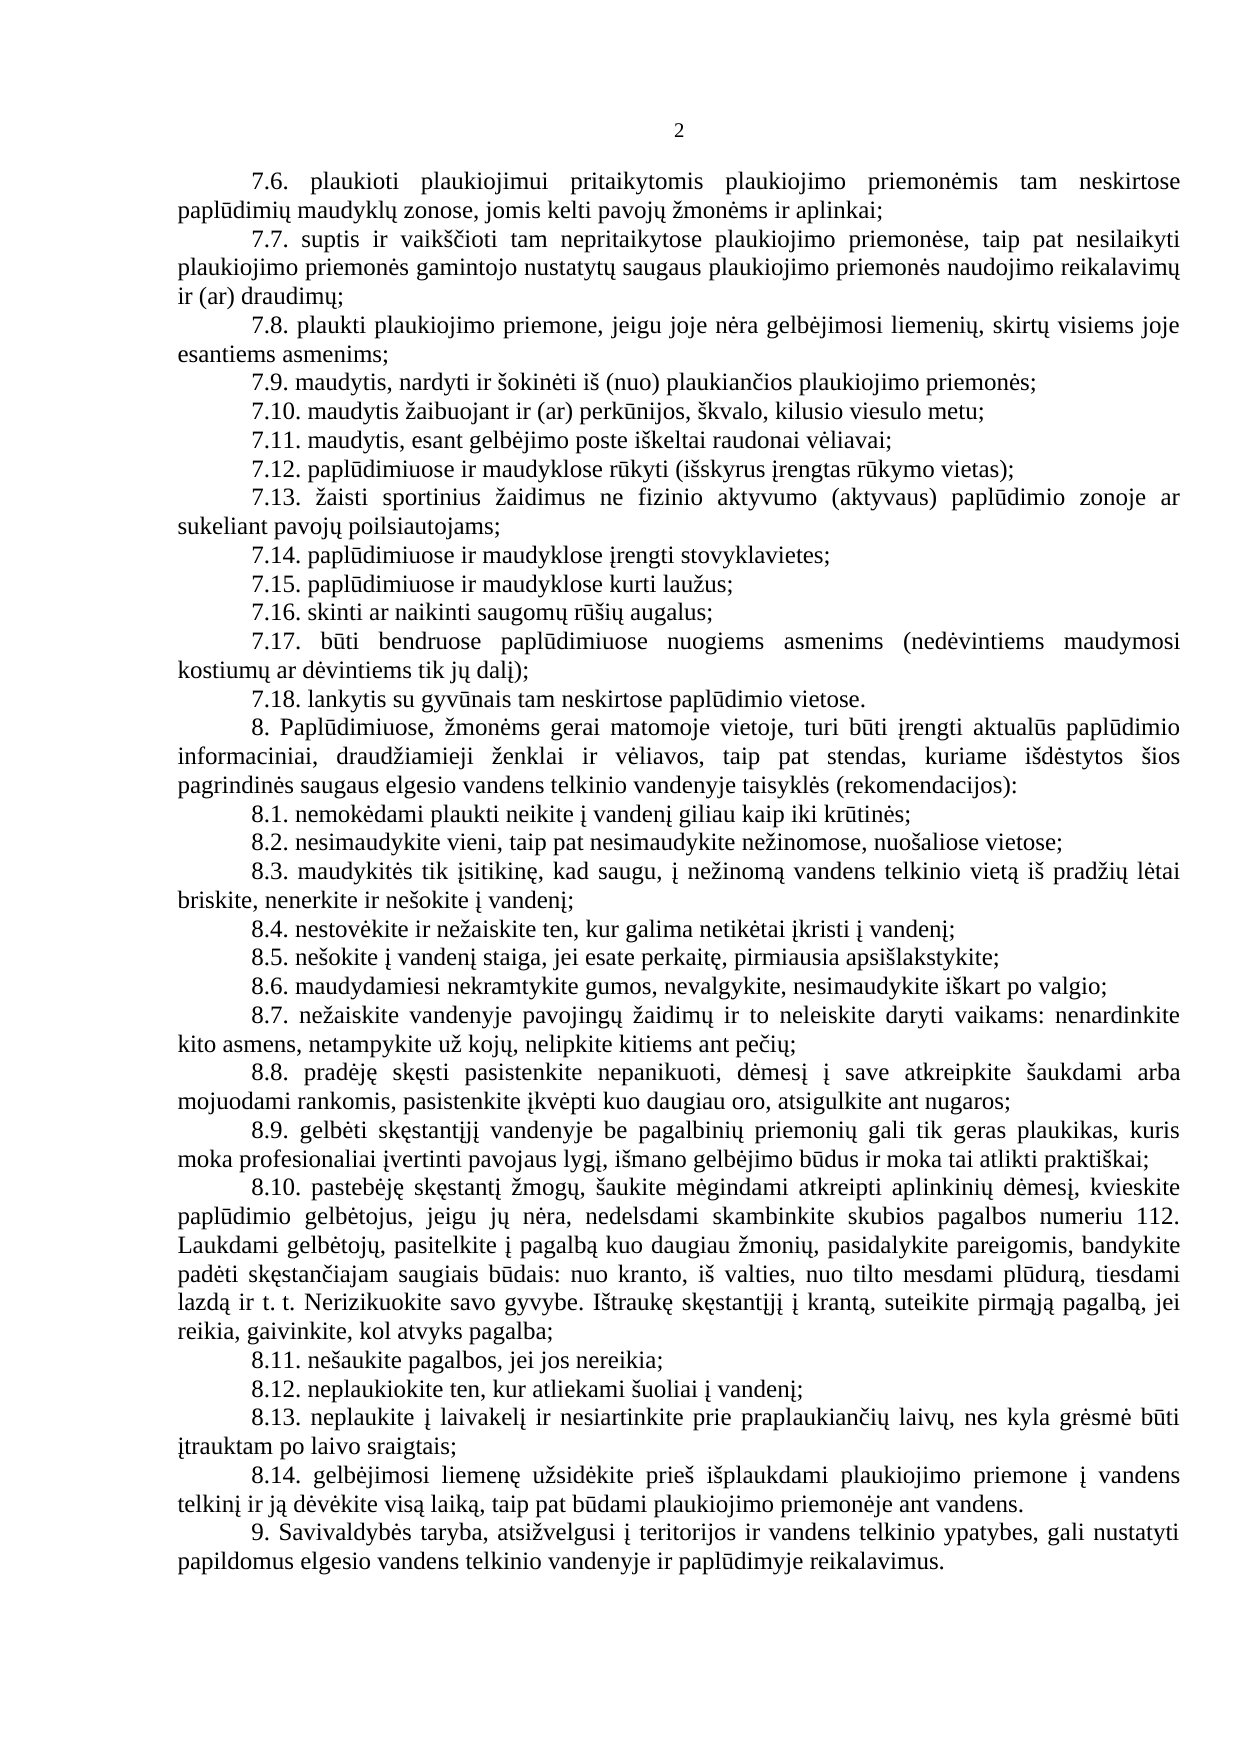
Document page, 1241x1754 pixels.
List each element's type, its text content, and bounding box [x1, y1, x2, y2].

text 8.11. nešaukite pagalbos, jei jos nereikia; [177, 1345, 1181, 1374]
text 8.8. pradėję skęsti pasistenkite nepanikuoti, dėmesį į save atkreipkite šaukdami arba mojuodami rankomis, pasistenkite įkvėpti kuo daugiau oro, atsigulkite ant nugaros; [177, 1057, 1181, 1115]
text 7.12. paplūdimiuose ir maudyklose rūkyti (išskyrus įrengtas rūkymo vietas); [177, 454, 1181, 482]
text 8.1. nemokėdami plaukti neikite į vandenį giliau kaip iki krūtinės; [177, 799, 1181, 827]
text 8.3. maudykitės tik įsitikinę, kad saugu, į nežinomą vandens telkinio vietą iš pradžių lėtai briskite, nenerkite ir nešokite į vandenį; [177, 856, 1181, 914]
text 8.9. gelbėti skęstantįjį vandenyje be pagalbinių priemonių gali tik geras plaukikas, kuris moka profesionaliai įvertinti pavojaus lygį, išmano gelbėjimo būdus ir moka tai atlikti praktiškai; [177, 1115, 1181, 1172]
text 8.14. gelbėjimosi liemenę užsidėkite prieš išplaukdami plaukiojimo priemone į vandens telkinį ir ją dėvėkite visą laiką, taip pat būdami plaukiojimo priemonėje ant vandens. [177, 1460, 1181, 1517]
text 8.2. nesimaudykite vieni, taip pat nesimaudykite nežinomose, nuošaliose vietose; [177, 827, 1181, 856]
text 7.13. žaisti sportinius žaidimus ne fizinio aktyvumo (aktyvaus) paplūdimio zonoje ar sukeliant pavojų poilsiautojams; [177, 482, 1181, 540]
text 7.14. paplūdimiuose ir maudyklose įrengti stovyklavietes; [177, 540, 1181, 569]
text 8.10. pastebėję skęstantį žmogų, šaukite mėgindami atkreipti aplinkinių dėmesį, kvieskite paplūdimio gelbėtojus, jeigu jų nėra, nedelsdami skambinkite skubios pagalbos numeriu 112. Laukdami gelbėtojų, pasitelkite į pagalbą kuo daugiau žmonių, pasidalykite pareigomis, bandykite padėti skęstančiajam saugiais būdais: nuo kranto, iš valties, nuo tilto mesdami plūdurą, tiesdami lazdą ir t. t. Nerizikuokite savo gyvybe. Ištraukę skęstantįjį į krantą, suteikite pirmąją pagalbą, jei reikia, gaivinkite, kol atvyks pagalba; [177, 1172, 1181, 1345]
text 7.6. plaukioti plaukiojimui pritaikytomis plaukiojimo priemonėmis tam neskirtose paplūdimių maudyklų zonose, jomis kelti pavojų žmonėms ir aplinkai; [177, 166, 1181, 224]
text 8.13. neplaukite į laivakelį ir nesiartinkite prie praplaukiančių laivų, nes kyla grėsmė būti įtrauktam po laivo sraigtais; [177, 1402, 1181, 1460]
text 7.8. plaukti plaukiojimo priemone, jeigu joje nėra gelbėjimosi liemenių, skirtų visiems joje esantiems asmenims; [177, 310, 1181, 367]
text 7.17. būti bendruose paplūdimiuose nuogiems asmenims (nedėvintiems maudymosi kostiumų ar dėvintiems tik jų dalį); [177, 626, 1181, 684]
text 8. Paplūdimiuose, žmonėms gerai matomoje vietoje, turi būti įrengti aktualūs paplūdimio informaciniai, draudžiamieji ženklai ir vėliavos, taip pat stendas, kuriame išdėstytos šios pagrindinės saugaus elgesio vandens telkinio vandenyje taisyklės (rekomendacijos): [177, 712, 1181, 799]
text 7.16. skinti ar naikinti saugomų rūšių augalus; [177, 597, 1181, 626]
text 8.12. neplaukiokite ten, kur atliekami šuoliai į vandenį; [177, 1374, 1181, 1402]
text 7.11. maudytis, esant gelbėjimo poste iškeltai raudonai vėliavai; [177, 425, 1181, 454]
text 8.6. maudydamiesi nekramtykite gumos, nevalgykite, nesimaudykite iškart po valgio; [177, 971, 1181, 1000]
text 7.10. maudytis žaibuojant ir (ar) perkūnijos, škvalo, kilusio viesulo metu; [177, 396, 1181, 425]
text 8.4. nestovėkite ir nežaiskite ten, kur galima netikėtai įkristi į vandenį; [177, 914, 1181, 942]
text 7.18. lankytis su gyvūnais tam neskirtose paplūdimio vietose. [177, 684, 1181, 712]
text 8.7. nežaiskite vandenyje pavojingų žaidimų ir to neleiskite daryti vaikams: nenardinkite kito asmens, netampykite už kojų, nelipkite kitiems ant pečių; [177, 1000, 1181, 1057]
text 8.5. nešokite į vandenį staiga, jei esate perkaitę, pirmiausia apsišlakstykite; [177, 942, 1181, 971]
text 7.9. maudytis, nardyti ir šokinėti iš (nuo) plaukiančios plaukiojimo priemonės; [177, 367, 1181, 396]
text 9. Savivaldybės taryba, atsižvelgusi į teritorijos ir vandens telkinio ypatybes, gali nustatyti papildomus elgesio vandens telkinio vandenyje ir paplūdimyje reikalavimus. [177, 1517, 1181, 1575]
text 7.15. paplūdimiuose ir maudyklose kurti laužus; [177, 569, 1181, 597]
text 7.7. suptis ir vaikščioti tam nepritaikytose plaukiojimo priemonėse, taip pat nesilaikyti plaukiojimo priemonės gamintojo nustatytų saugaus plaukiojimo priemonės naudojimo reikalavimų ir (ar) draudimų; [177, 224, 1181, 310]
